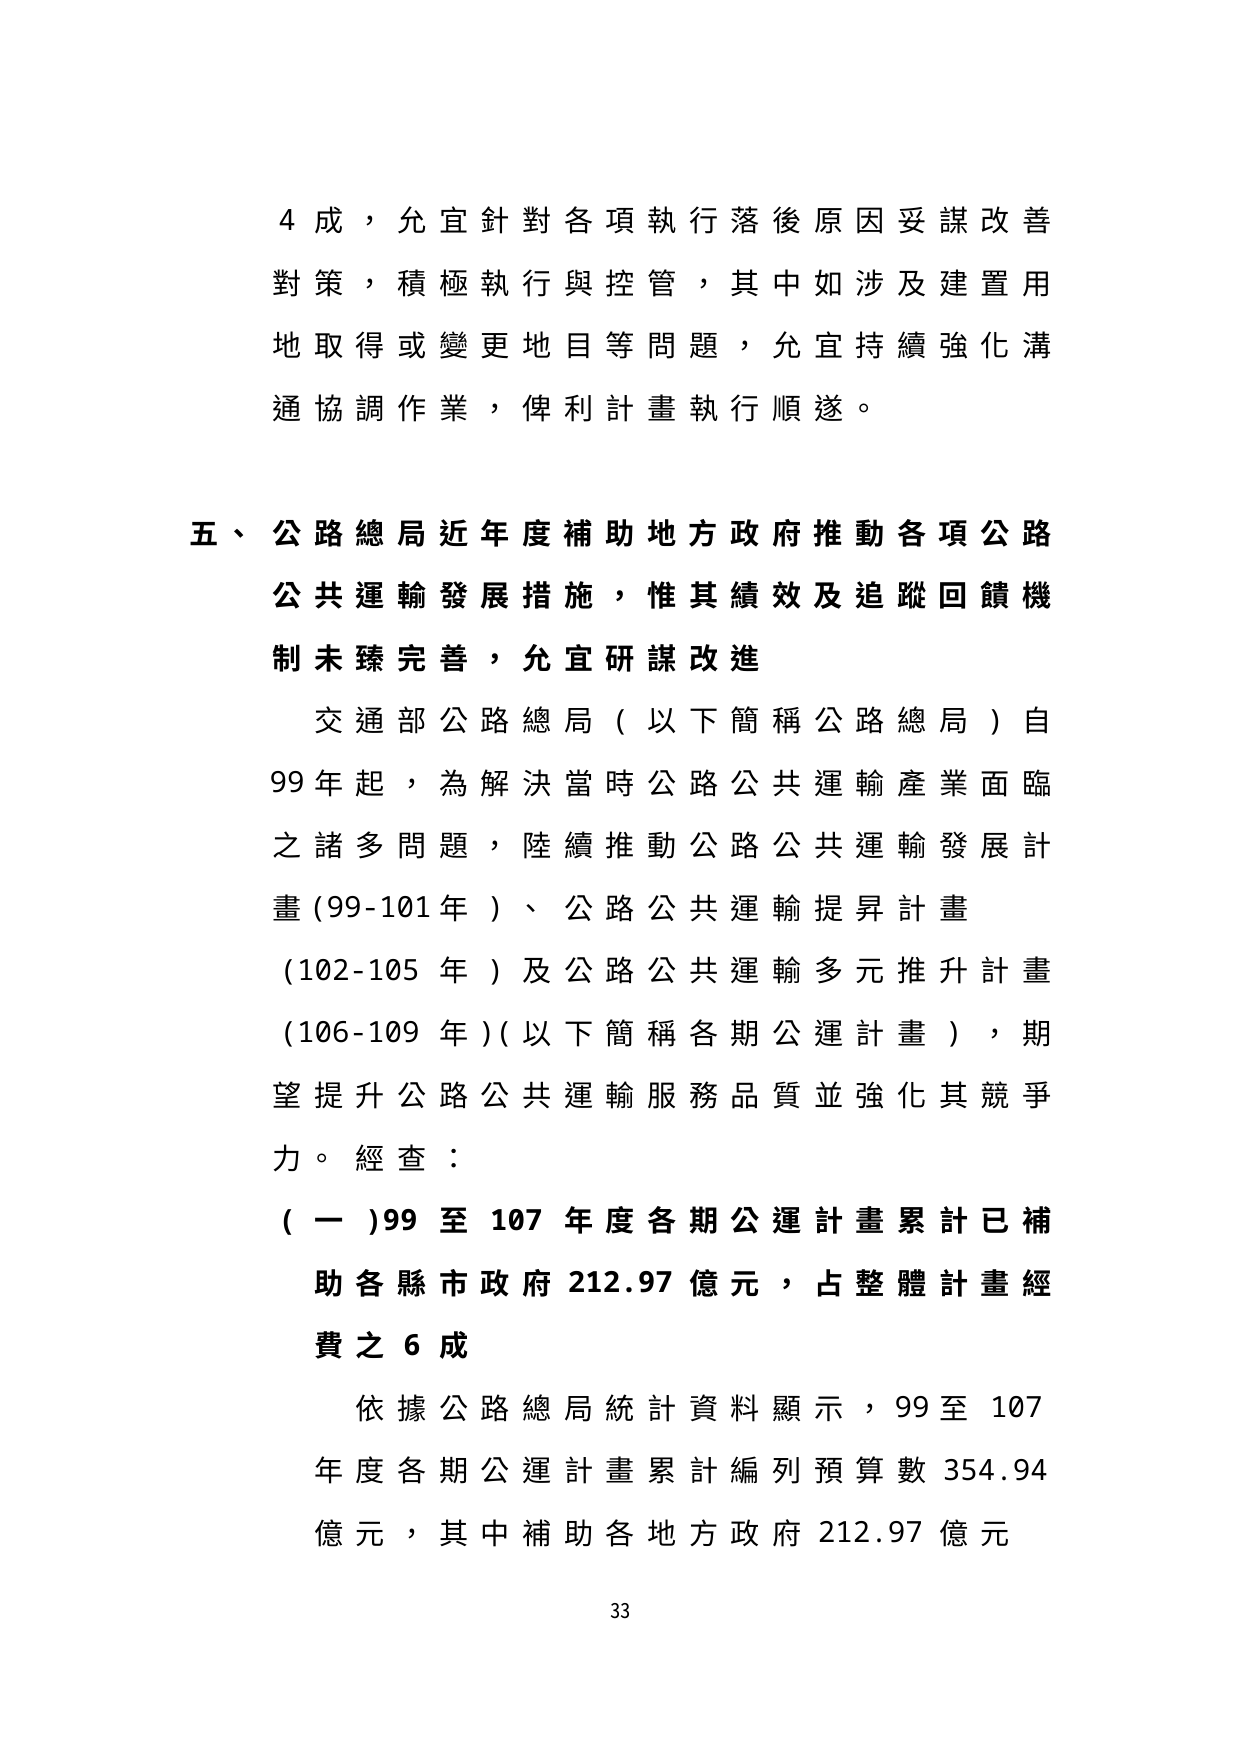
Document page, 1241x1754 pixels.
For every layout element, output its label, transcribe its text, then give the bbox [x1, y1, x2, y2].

text 依據公路總局統計資料顯示，99至107年度各期公運計畫累計編列預算數354.94億元，其中補助各地方政府212.97億元(占60%)，餘141.97億元(占40%)用於辦理公路客運業者營運虧損補貼、汰換老舊車輛等無法區分所歸屬之縣市別項目。其補助各縣市之情形詳如附表1，詢據公路總局說明，各縣市獲得中央補助款之高低，與該縣市提案積極度、自籌多寡、承辦人力及轄管市區客運路線數等有關。 [271, 1365, 1058, 1552]
text (一)99至107年度各期公運計畫累計已補助各縣市政府212.97億元，占整體計畫經費之6成 [242, 1177, 1058, 1365]
text 五、公路總局近年度補助地方政府推動各項公路公共運輸發展措施，惟其績效及追蹤回饋機制未臻完善，允宜研謀改進 [183, 490, 1058, 677]
text 交通部公路總局(以下簡稱公路總局)自99年起，為解決當時公路公共運輸產業面臨之諸多問題，陸續推動公路公共運輸發展計畫(99-101年)、公路公共運輸提昇計畫(102-105年)及公路公共運輸多元推升計畫(106-109年)(以下簡稱各期公運計畫)，期望提升公路公共運輸服務品質並強化其競爭力。經查： [242, 677, 1058, 1177]
text 4成，允宜針對各項執行落後原因妥謀改善對策，積極執行與控管，其中如涉及建置用地取得或變更地目等問題，允宜持續強化溝通協調作業，俾利計畫執行順遂。 [242, 177, 1058, 427]
